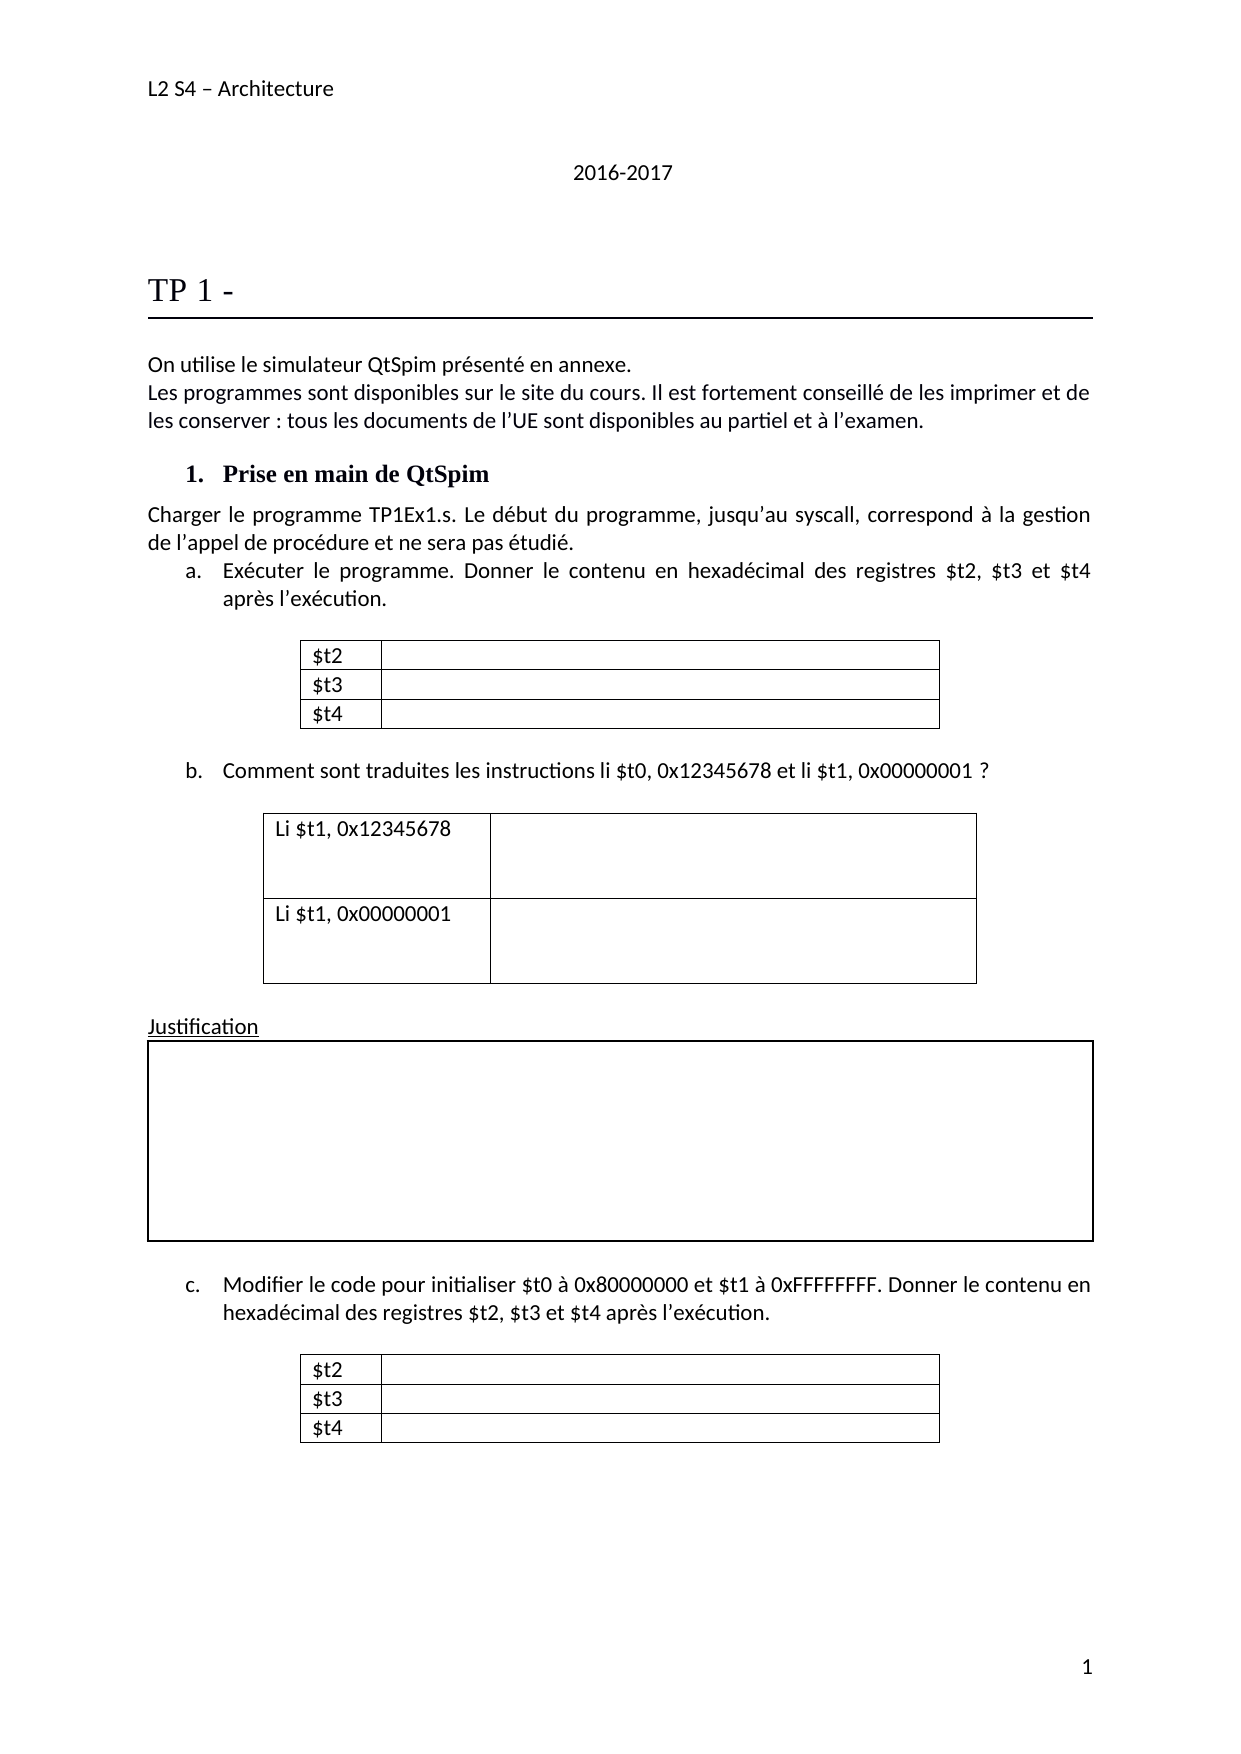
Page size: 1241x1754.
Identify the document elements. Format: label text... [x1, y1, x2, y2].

list Modifier le code pour initialiser $t0 à 0x80000000 et $t1 à 0xFFFFFFFF. Donner le contenu en hexadécimal des registres $t2, $t3 et $t4 après l’exécution. [185, 1270, 1093, 1326]
text On utilise le simulateur QtSpim présenté en annexe. [148, 350, 1093, 378]
table_cell $t4 [301, 700, 381, 727]
table_cell $t4 [301, 1414, 381, 1442]
table_cell [382, 1414, 939, 1442]
table_header $t2 [301, 1355, 381, 1383]
text Charger le programme TP1Ex1.s. Le début du programme, jusqu’au syscall, correspond à la gestion de l’appel de procédure et ne sera pas étudié. [148, 500, 1093, 556]
table_cell [382, 670, 939, 698]
list Comment sont traduites les instructions li $t0, 0x12345678 et li $t1, 0x00000001 ? [185, 757, 1093, 784]
text Justification [148, 1012, 1093, 1040]
table_header [149, 1042, 1092, 1240]
table_cell [382, 700, 939, 727]
table_header [382, 641, 939, 669]
table_cell $t3 [301, 1385, 381, 1412]
table_header $t2 [301, 641, 381, 669]
text Les programmes sont disponibles sur le site du cours. Il est fortement conseillé de les imprimer et de les conserver : tous les documents de l’UE sont disponibles au partiel et à l’examen. [148, 378, 1093, 434]
table_header Li $t1, 0x12345678 [264, 814, 490, 898]
table_header [491, 814, 976, 898]
table_cell Li $t1, 0x00000001 [264, 899, 490, 983]
table_cell [491, 899, 976, 983]
title TP 1 - [148, 270, 1093, 317]
subtitle Prise en main de QtSpim [185, 459, 1093, 488]
table_cell [382, 1385, 939, 1412]
list Exécuter le programme. Donner le contenu en hexadécimal des registres $t2, $t3 et $t4 après l’exécution. [185, 556, 1093, 612]
table_header [382, 1355, 939, 1383]
table_cell $t3 [301, 670, 381, 698]
